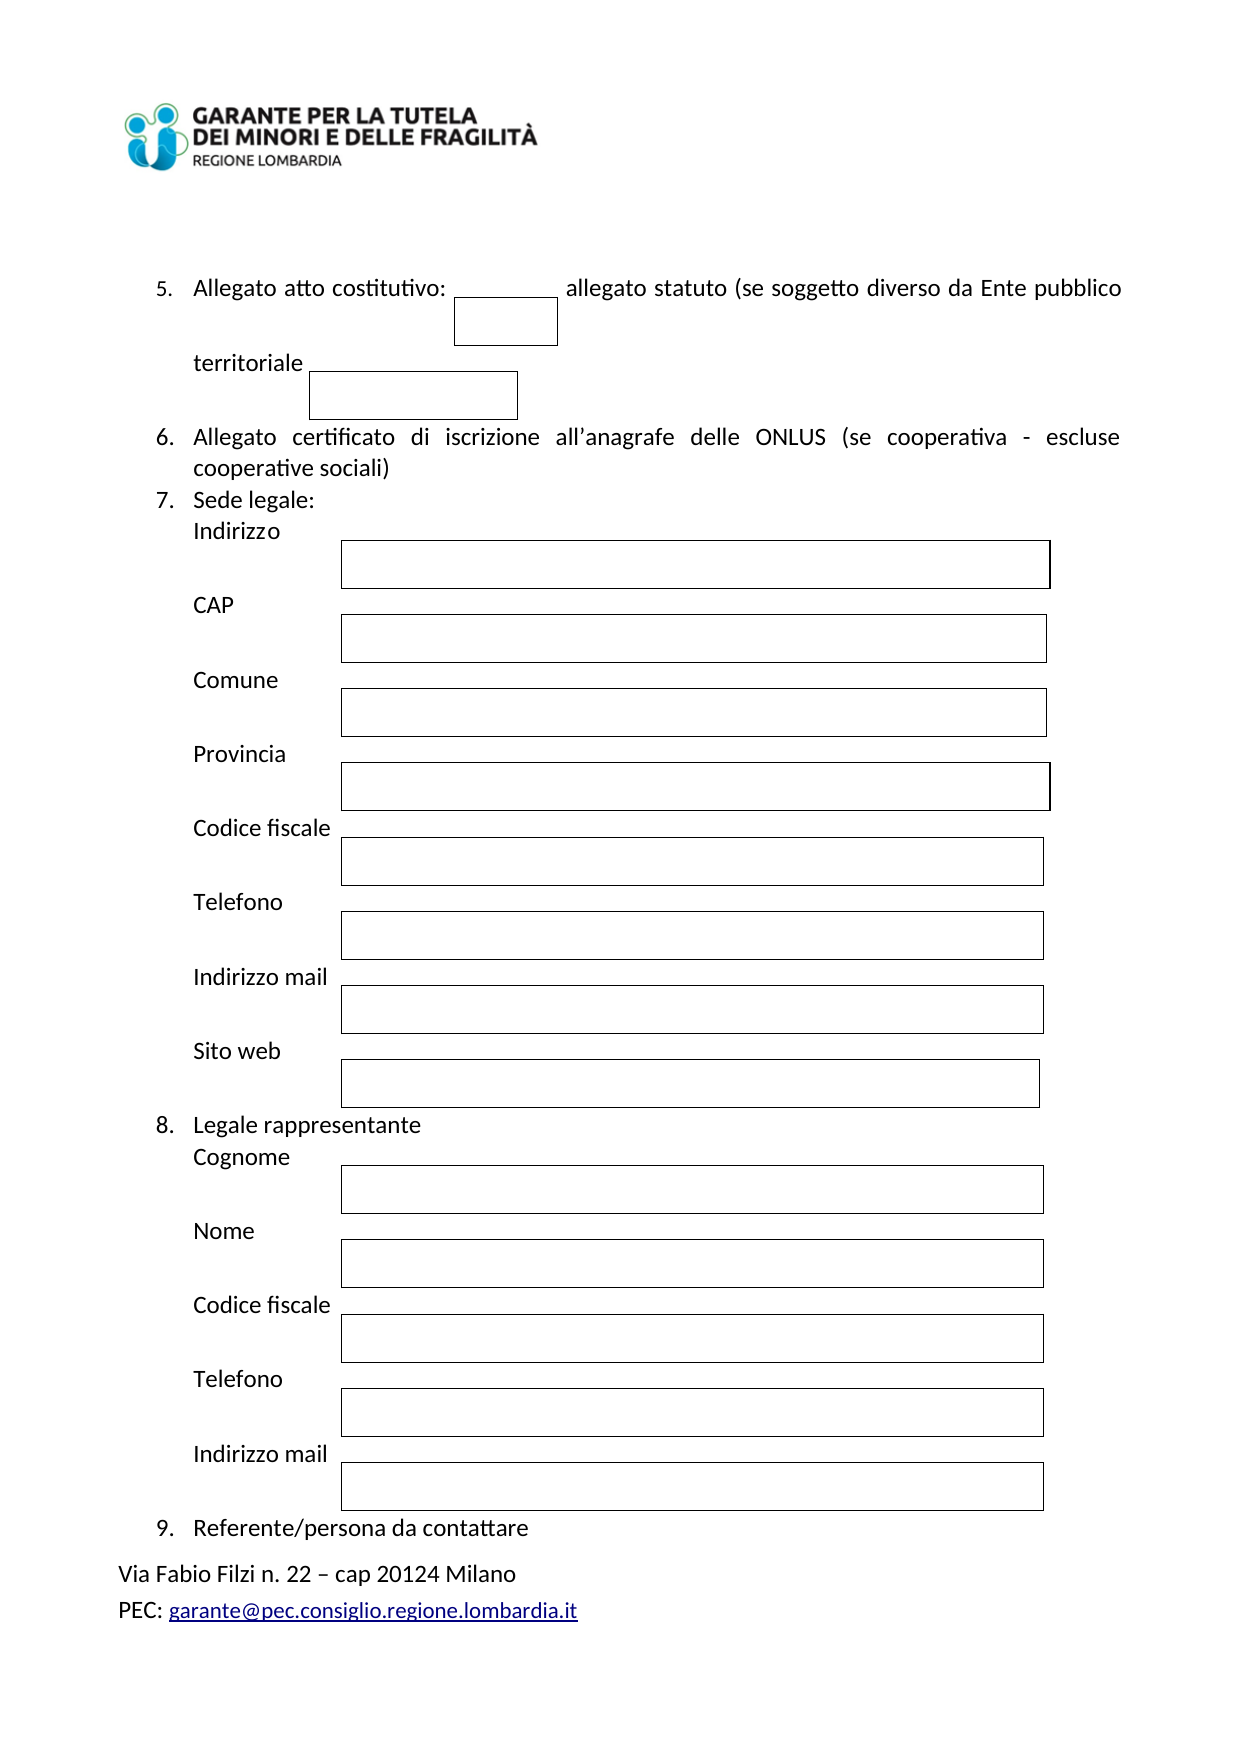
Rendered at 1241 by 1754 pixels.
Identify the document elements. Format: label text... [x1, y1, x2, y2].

text Provincia [193, 738, 1122, 811]
list Allegato atto costitutivo: allegato statuto (se soggetto diverso da Ente pubblico territoriale [156, 273, 1122, 420]
list Legale rappresentante [156, 1109, 1122, 1140]
text Telefono [193, 1363, 1122, 1437]
text Cognome [193, 1141, 1122, 1214]
text CAP [193, 589, 1122, 663]
text Nome [193, 1215, 1122, 1288]
text Codice fiscale [193, 1289, 1122, 1363]
text Indirizz o [193, 515, 1122, 589]
text Codice fiscale [193, 812, 1122, 886]
list Allegato certificato di iscrizione all’anagrafe delle ONLUS (se cooperativa - escluse cooperative sociali) [156, 421, 1122, 483]
text Comune [193, 664, 1122, 737]
text Indirizzo mail [193, 961, 1122, 1034]
list Referente/persona da contattare [156, 1512, 1122, 1543]
text Sito web [193, 1035, 1122, 1108]
list Sede legale: [156, 484, 1122, 514]
text Indirizzo mail [193, 1438, 1122, 1511]
text Telefono [193, 887, 1122, 960]
